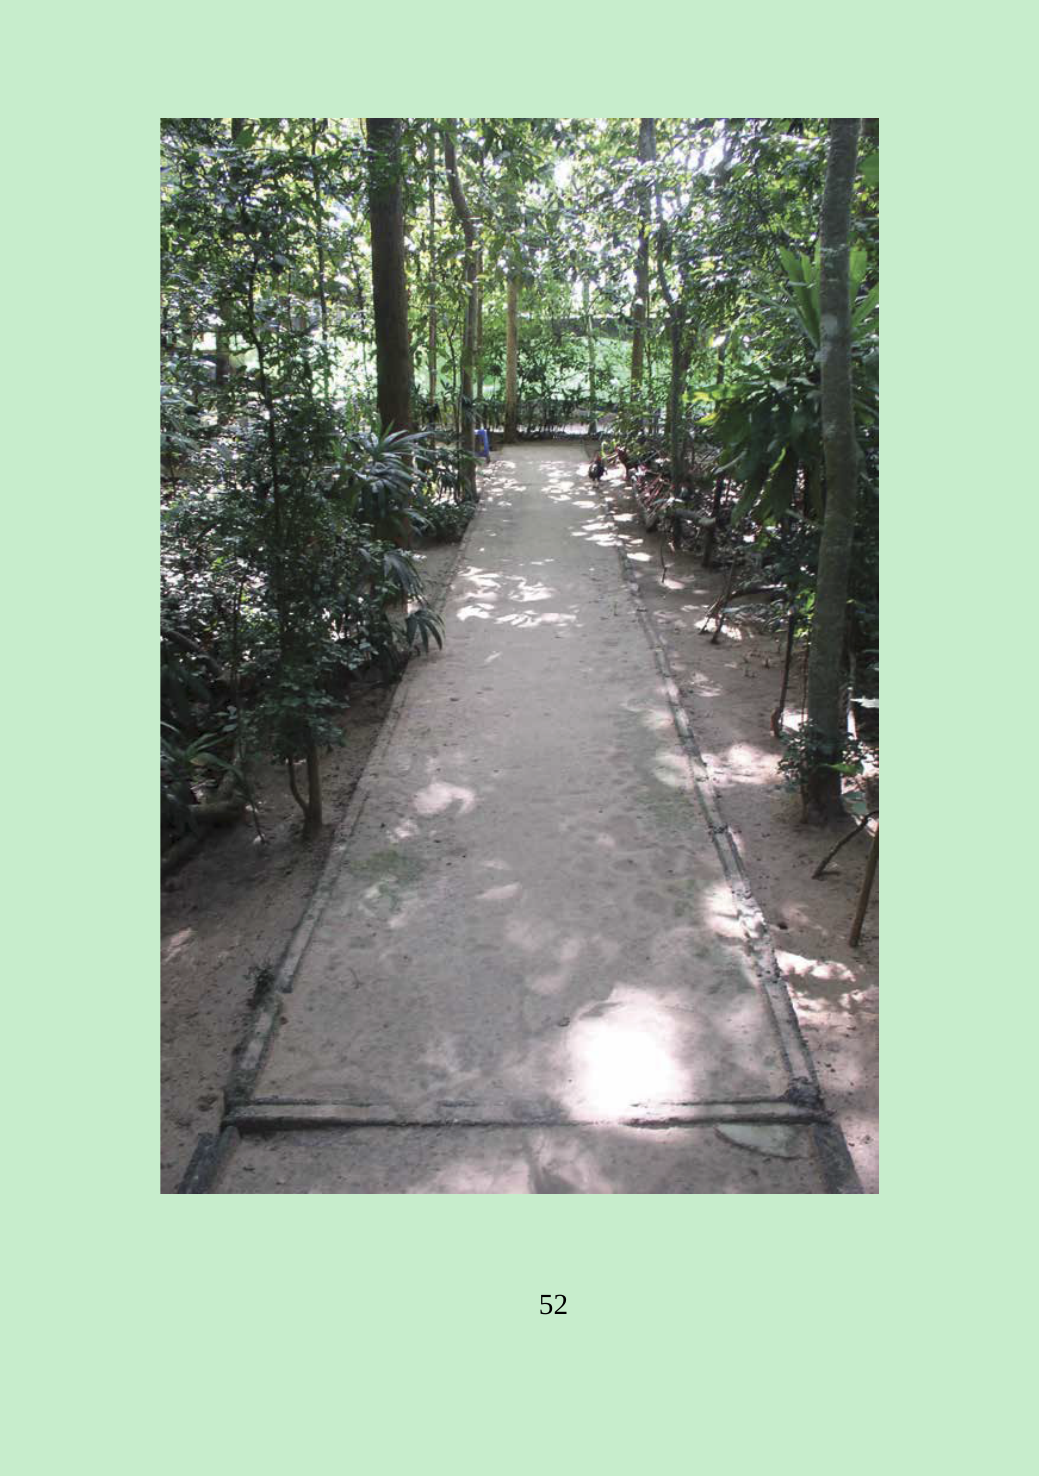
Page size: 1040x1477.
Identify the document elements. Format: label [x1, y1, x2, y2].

picture [160, 118, 879, 1194]
